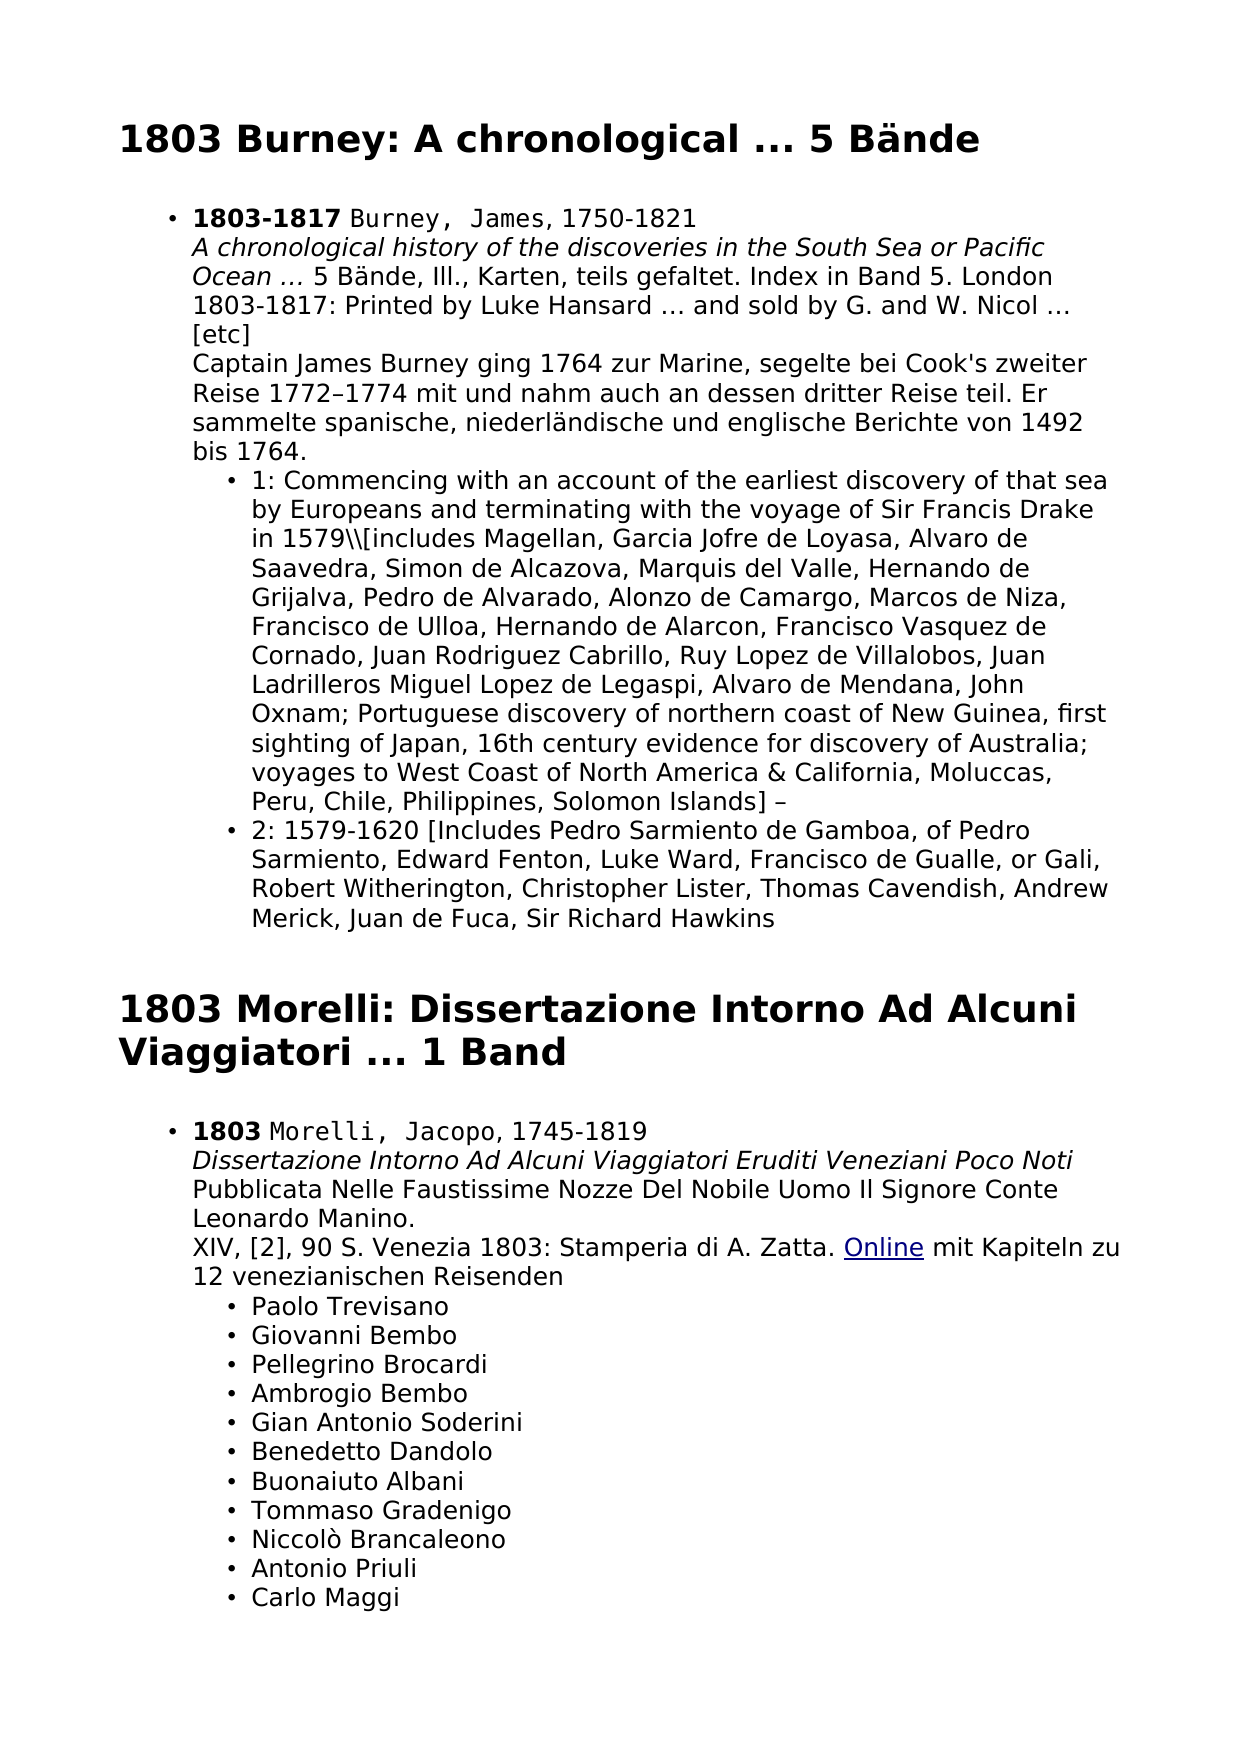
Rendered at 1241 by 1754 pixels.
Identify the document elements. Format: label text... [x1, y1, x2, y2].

list Pellegrino Brocardi [236, 1350, 1122, 1379]
list Carlo Maggi [236, 1583, 1122, 1612]
list 1: Commencing with an account of the earliest discovery of that sea by Europeans and terminating with the voyage of Sir Francis Drake in 1579\\[includes Magellan, Garcia Jofre de Loyasa, Alvaro de Saavedra, Simon de Alcazova, Marquis del Valle, Hernando de Grijalva, Pedro de Alvarado, Alonzo de Camargo, Marcos de Niza, Francisco de Ulloa, Hernando de Alarcon, Francisco Vasquez de Cornado, Juan Rodriguez Cabrillo, Ruy Lopez de Villalobos, Juan Ladrilleros Miguel Lopez de Legaspi, Alvaro de Mendana, John Oxnam; Portuguese discovery of northern coast of New Guinea, first sighting of Japan, 16th century evidence for discovery of Australia; voyages to West Coast of North America & California, Moluccas, Peru, Chile, Philippines, Solomon Islands] – [236, 466, 1122, 816]
list Antonio Priuli [236, 1554, 1122, 1583]
list Benedetto Dandolo [236, 1437, 1122, 1467]
list Paolo Trevisano [236, 1292, 1122, 1321]
list 1803-1817 Burney, James, 1750-1821 A chronological history of the discoveries in the South Sea or Pacific Ocean … 5 Bände, Ill., Karten, teils gefaltet. Index in Band 5. London 1803-1817: Printed by Luke Hansard … and sold by G. and W. Nicol … [etc] Captain James Burney ging 1764 zur Marine, segelte bei Cook's zweiter Reise 1772–1774 mit und nahm auch an dessen dritter Reise teil. Er sammelte spanische, niederländische und englische Berichte von 1492 bis 1764. [177, 204, 1122, 466]
list Tommaso Gradenigo [236, 1496, 1122, 1525]
list Giovanni Bembo [236, 1321, 1122, 1350]
list Niccolò Brancaleono [236, 1525, 1122, 1554]
list Buonaiuto Albani [236, 1467, 1122, 1496]
list 1803 Morelli, Jacopo, 1745-1819 Dissertazione Intorno Ad Alcuni Viaggiatori Eruditi Veneziani Poco Noti Pubblicata Nelle Faustissime Nozze Del Nobile Uomo Il Signore Conte Leonardo Manino. XIV, [2], 90 S. Venezia 1803: Stamperia di A. Zatta. Online mit Kapiteln zu 12 venezianischen Reisenden [177, 1117, 1122, 1292]
subtitle 1803 Burney: A chronological ... 5 Bände [118, 118, 1122, 162]
list Ambrogio Bembo [236, 1379, 1122, 1408]
subtitle 1803 Morelli: Dissertazione Intorno Ad Alcuni Viaggiatori ... 1 Band [118, 987, 1122, 1075]
list Gian Antonio Soderini [236, 1408, 1122, 1437]
list 2: 1579-1620 [Includes Pedro Sarmiento de Gamboa, of Pedro Sarmiento, Edward Fenton, Luke Ward, Francisco de Gualle, or Gali, Robert Witherington, Christopher Lister, Thomas Cavendish, Andrew Merick, Juan de Fuca, Sir Richard Hawkins [236, 816, 1122, 933]
